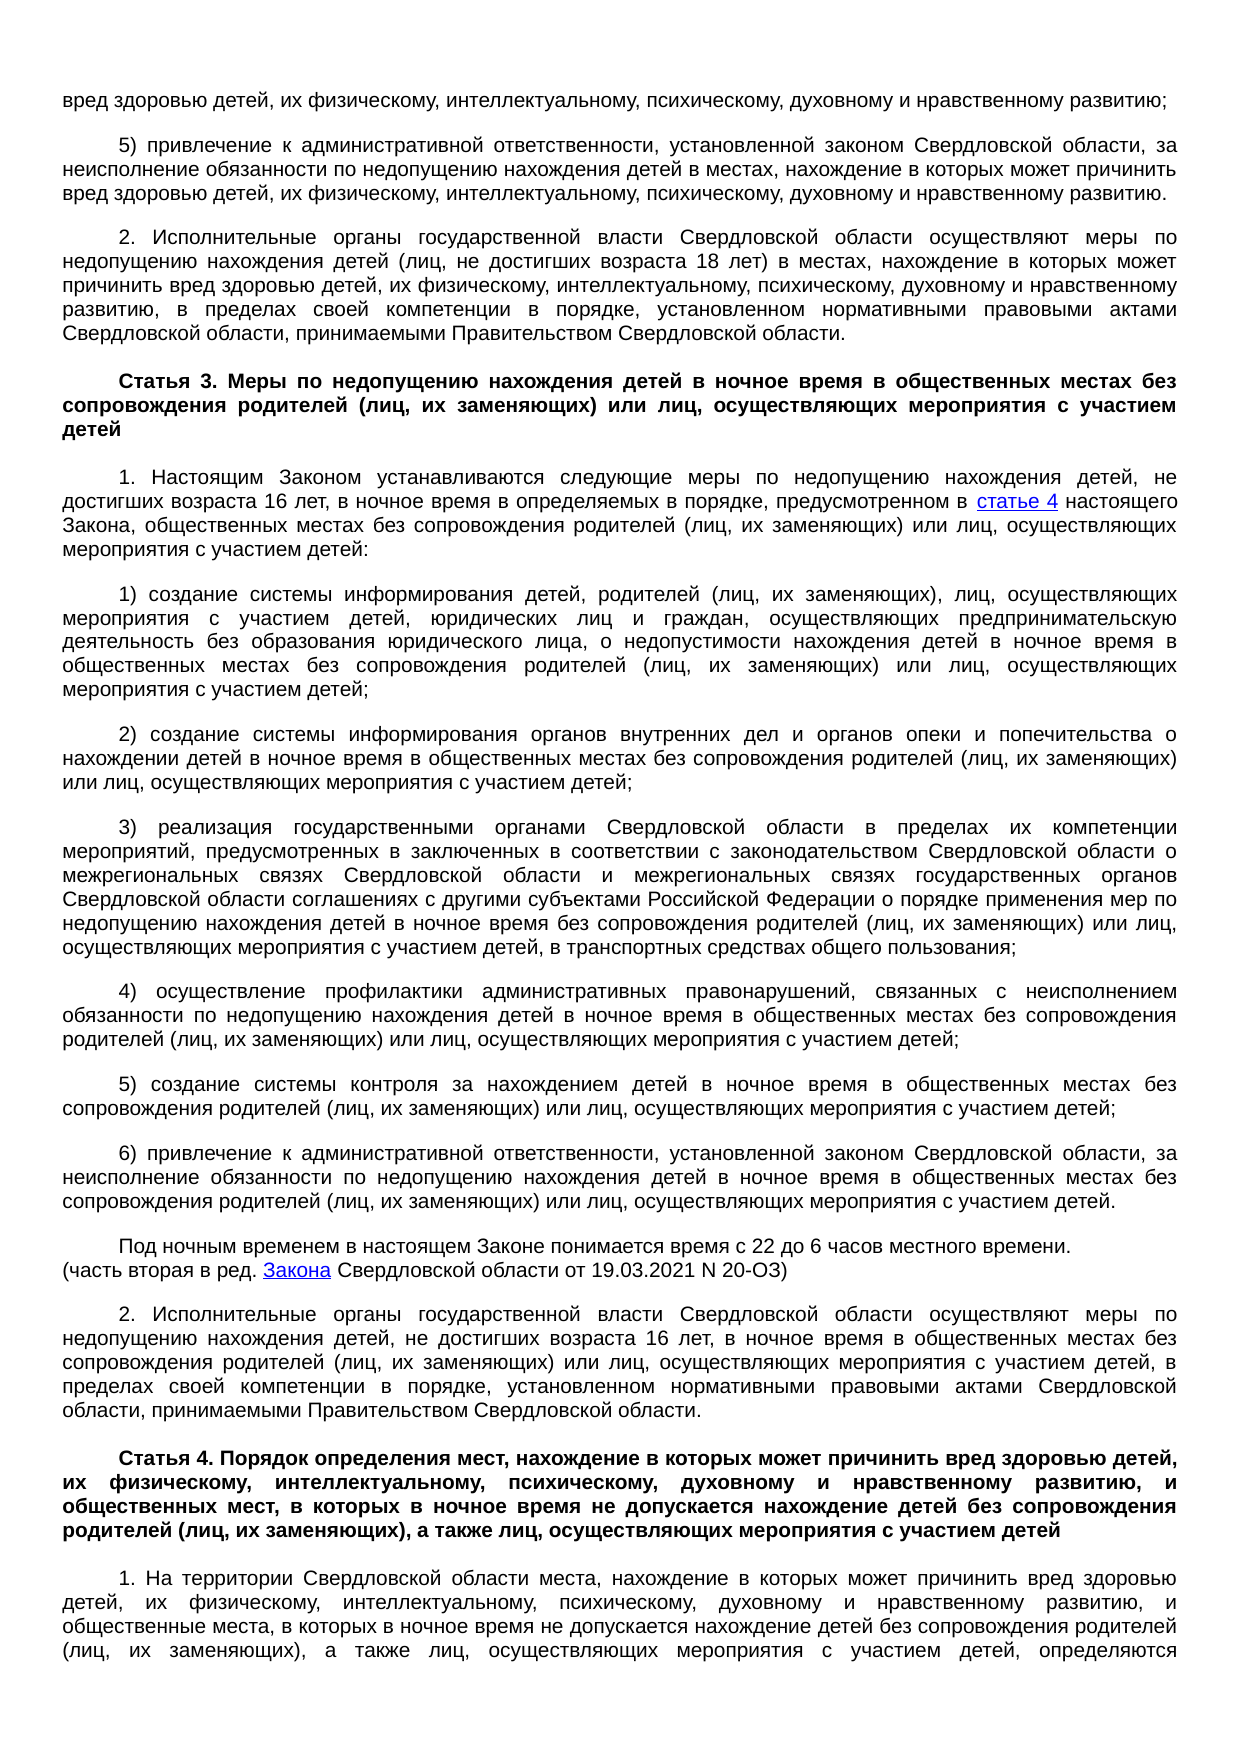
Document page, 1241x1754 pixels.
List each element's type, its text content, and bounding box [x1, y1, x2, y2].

text 3) реализация государственными органами Свердловской области в пределах их компетенции мероприятий, предусмотренных в заключенных в соответствии с законодательством Свердловской области о межрегиональных связях Свердловской области и межрегиональных связях государственных органов Свердловской области соглашениях с другими субъектами Российской Федерации о порядке применения мер по недопущению нахождения детей в ночное время без сопровождения родителей (лиц, их заменяющих) или лиц, осуществляющих мероприятия с участием детей, в транспортных средствах общего пользования; [62, 815, 1178, 958]
text вред здоровью детей, их физическому, интеллектуальному, психическому, духовному и нравственному развитию; [62, 88, 1178, 112]
text 1) создание системы информирования детей, родителей (лиц, их заменяющих), лиц, осуществляющих мероприятия с участием детей, юридических лиц и граждан, осуществляющих предпринимательскую деятельность без образования юридического лица, о недопустимости нахождения детей в ночное время в общественных местах без сопровождения родителей (лиц, их заменяющих) или лиц, осуществляющих мероприятия с участием детей; [62, 581, 1178, 701]
text 5) привлечение к административной ответственности, установленной законом Свердловской области, за неисполнение обязанности по недопущению нахождения детей в местах, нахождение в которых может причинить вред здоровью детей, их физическому, интеллектуальному, психическому, духовному и нравственному развитию. [62, 132, 1178, 204]
text 2) создание системы информирования органов внутренних дел и органов опеки и попечительства о нахождении детей в ночное время в общественных местах без сопровождения родителей (лиц, их заменяющих) или лиц, осуществляющих мероприятия с участием детей; [62, 722, 1178, 794]
text 4) осуществление профилактики административных правонарушений, связанных с неисполнением обязанности по недопущению нахождения детей в ночное время в общественных местах без сопровождения родителей (лиц, их заменяющих) или лиц, осуществляющих мероприятия с участием детей; [62, 979, 1178, 1051]
text 5) создание системы контроля за нахождением детей в ночное время в общественных местах без сопровождения родителей (лиц, их заменяющих) или лиц, осуществляющих мероприятия с участием детей; [62, 1072, 1178, 1120]
text 2. Исполнительные органы государственной власти Свердловской области осуществляют меры по недопущению нахождения детей (лиц, не достигших возраста 18 лет) в местах, нахождение в которых может причинить вред здоровью детей, их физическому, интеллектуальному, психическому, духовному и нравственному развитию, в пределах своей компетенции в порядке, установленном нормативными правовыми актами Свердловской области, принимаемыми Правительством Свердловской области. [62, 225, 1178, 345]
title Статья 3. Меры по недопущению нахождения детей в ночное время в общественных местах без сопровождения родителей (лиц, их заменяющих) или лиц, осуществляющих мероприятия с участием детей [62, 369, 1178, 441]
text 1. Настоящим Законом устанавливаются следующие меры по недопущению нахождения детей, не достигших возраста 16 лет, в ночное время в определяемых в порядке, предусмотренном в статье 4 настоящего Закона, общественных местах без сопровождения родителей (лиц, их заменяющих) или лиц, осуществляющих мероприятия с участием детей: [62, 465, 1178, 561]
text (часть вторая в ред. Закона Свердловской области от 19.03.2021 N 20-ОЗ) [62, 1257, 1178, 1281]
text 2. Исполнительные органы государственной власти Свердловской области осуществляют меры по недопущению нахождения детей, не достигших возраста 16 лет, в ночное время в общественных местах без сопровождения родителей (лиц, их заменяющих) или лиц, осуществляющих мероприятия с участием детей, в пределах своей компетенции в порядке, установленном нормативными правовыми актами Свердловской области, принимаемыми Правительством Свердловской области. [62, 1302, 1178, 1422]
text 6) привлечение к административной ответственности, установленной законом Свердловской области, за неисполнение обязанности по недопущению нахождения детей в ночное время в общественных местах без сопровождения родителей (лиц, их заменяющих) или лиц, осуществляющих мероприятия с участием детей. [62, 1141, 1178, 1213]
text Под ночным временем в настоящем Законе понимается время с 22 до 6 часов местного времени. [62, 1233, 1178, 1257]
text 1. На территории Свердловской области места, нахождение в которых может причинить вред здоровью детей, их физическому, интеллектуальному, психическому, духовному и нравственному развитию, и общественные места, в которых в ночное время не допускается нахождение детей без сопровождения родителей (лиц, их заменяющих), а также лиц, осуществляющих мероприятия с участием детей, определяются [62, 1566, 1178, 1662]
title Статья 4. Порядок определения мест, нахождение в которых может причинить вред здоровью детей, их физическому, интеллектуальному, психическому, духовному и нравственному развитию, и общественных мест, в которых в ночное время не допускается нахождение детей без сопровождения родителей (лиц, их заменяющих), а также лиц, осуществляющих мероприятия с участием детей [62, 1446, 1178, 1542]
